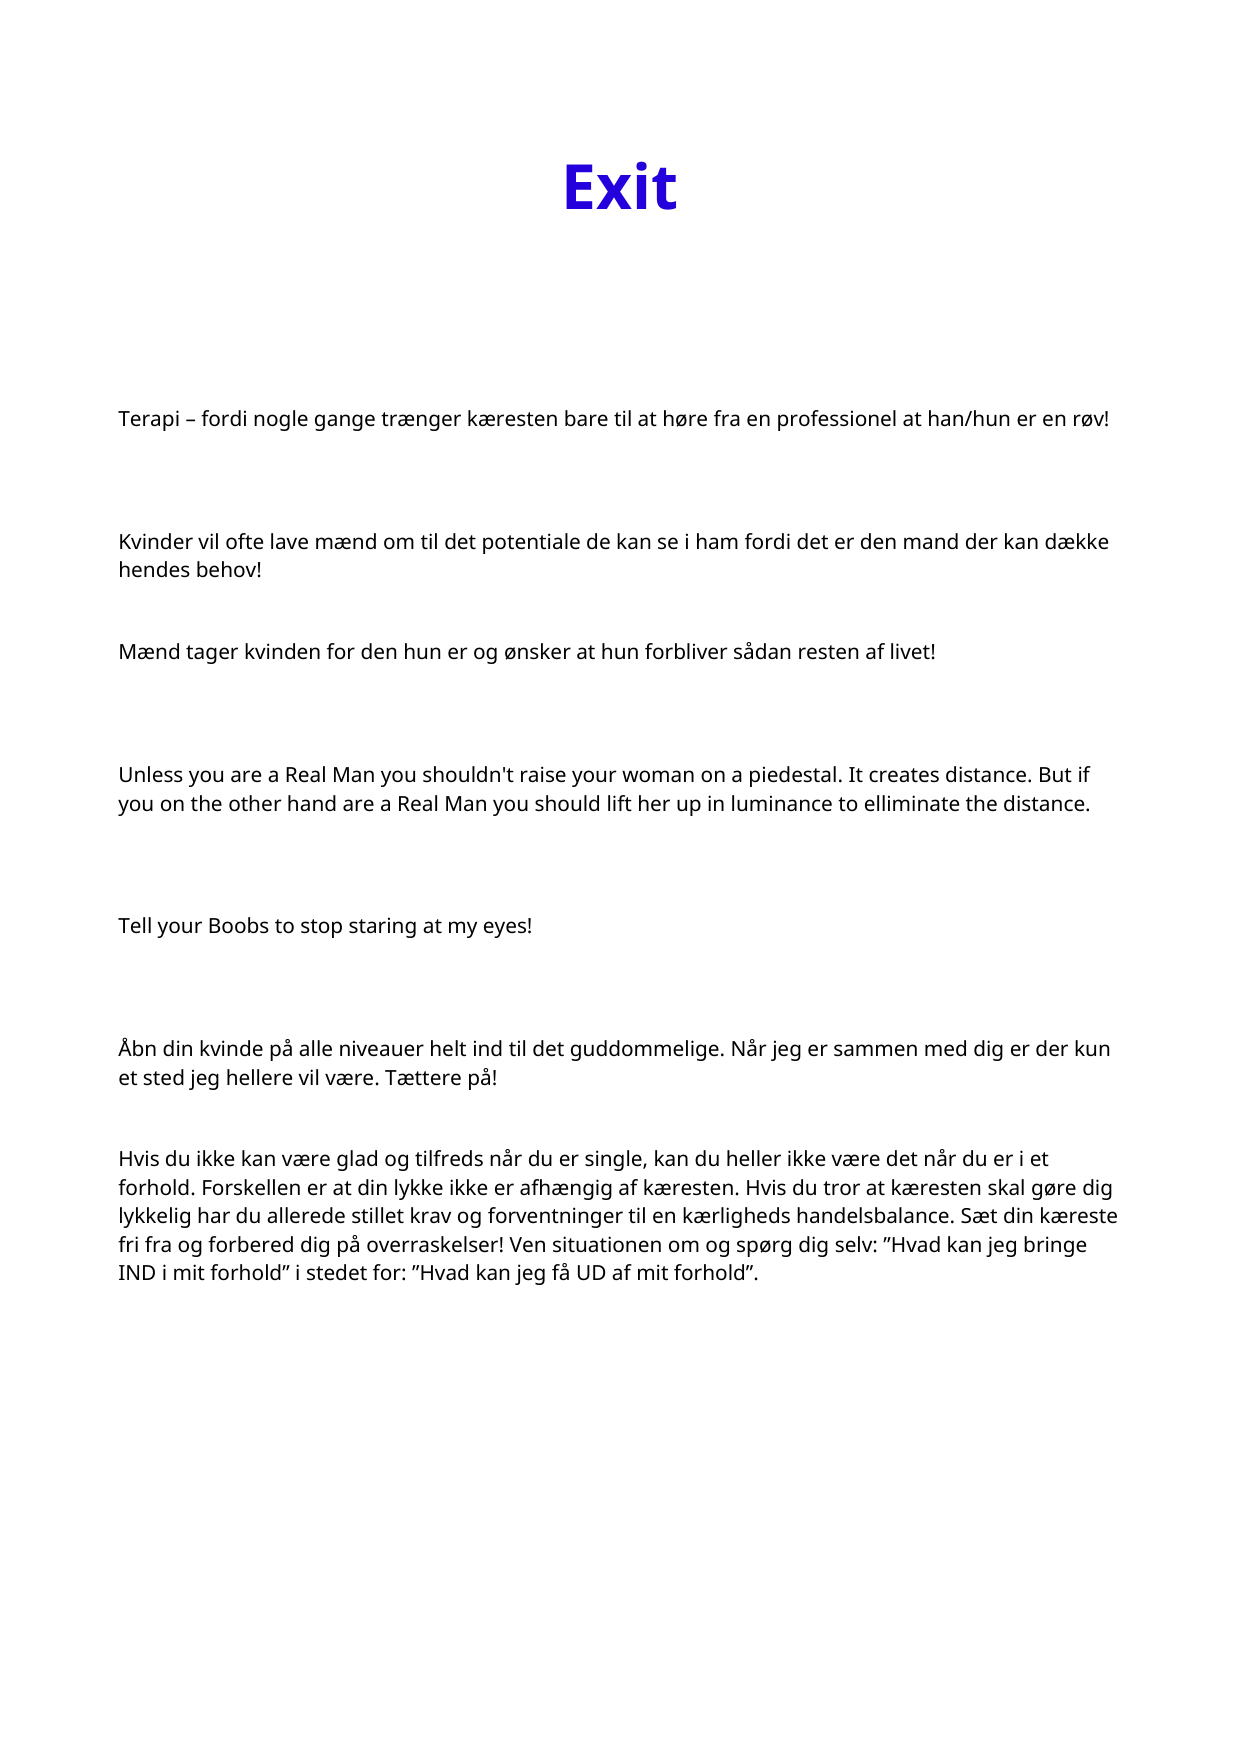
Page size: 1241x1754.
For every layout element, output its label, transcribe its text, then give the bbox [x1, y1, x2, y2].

text Hvis du ikke kan være glad og tilfreds når du er single, kan du heller ikke være det når du er i et forhold. Forskellen er at din lykke ikke er afhængig af kæresten. Hvis du tror at kæresten skal gøre dig lykkelig har du allerede stillet krav og forventninger til en kærligheds handelsbalance. Sæt din kæreste fri fra og forbered dig på overraskelser! Ven situationen om og spørg dig selv: ”Hvad kan jeg bringe IND i mit forhold” i stedet for: ”Hvad kan jeg få UD af mit forhold”. [118, 1144, 1122, 1287]
text Unless you are a Real Man you shouldn't raise your woman on a piedestal. It creates distance. But if you on the other hand are a Real Man you should lift her up in luminance to elliminate the distance. [118, 760, 1122, 817]
text Mænd tager kvinden for den hun er og ønsker at hun forbliver sådan resten af livet! [118, 637, 1122, 666]
text Tell your Boobs to stop staring at my eyes! [118, 911, 1122, 940]
subtitle Exit [118, 143, 1122, 228]
text Åbn din kvinde på alle niveauer helt ind til det guddommelige. Når jeg er sammen med dig er der kun et sted jeg hellere vil være. Tættere på! [118, 1034, 1122, 1091]
text Kvinder vil ofte lave mænd om til det potentiale de kan se i ham fordi det er den mand der kan dække hendes behov! [118, 527, 1122, 584]
text Terapi – fordi nogle gange trænger kæresten bare til at høre fra en professionel at han/hun er en røv! [118, 404, 1122, 433]
